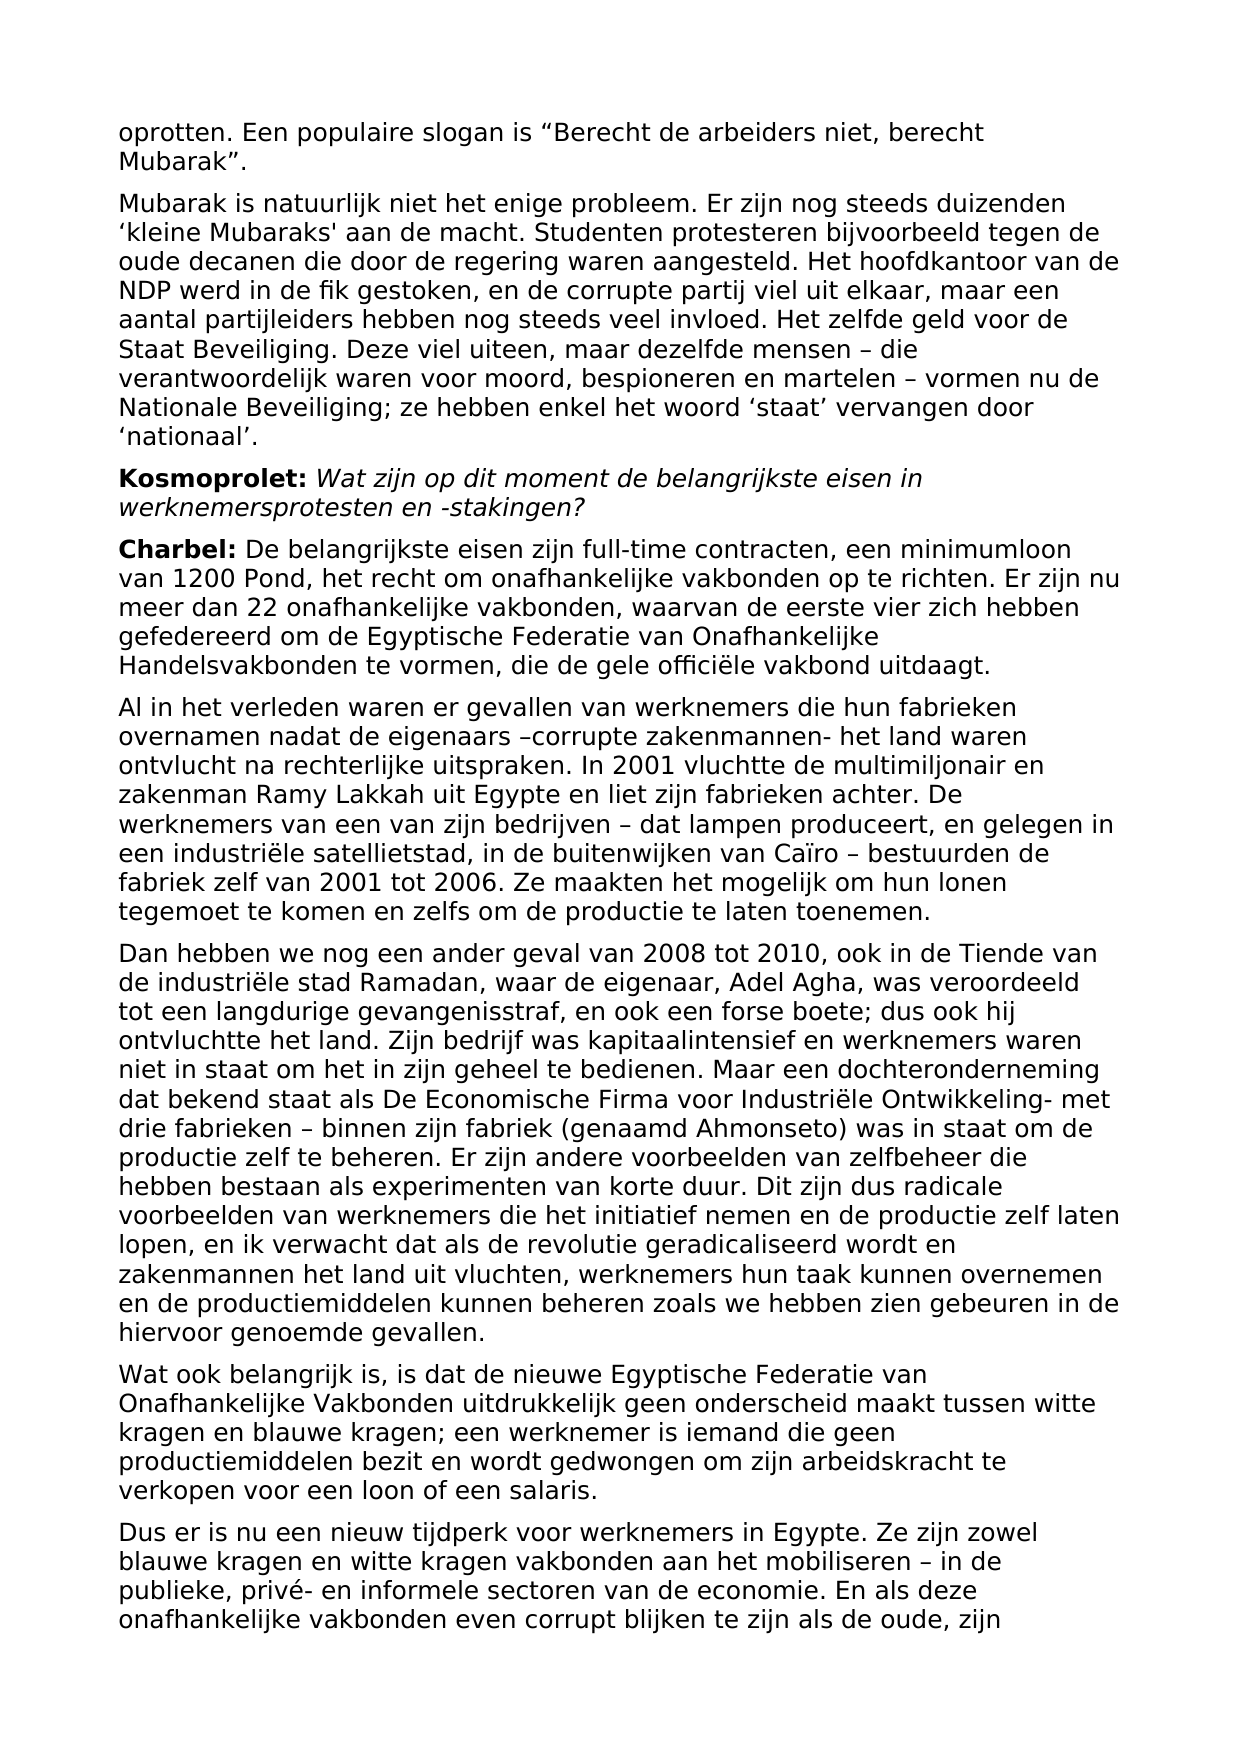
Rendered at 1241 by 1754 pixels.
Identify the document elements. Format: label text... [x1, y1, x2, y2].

text Charbel: De belangrijkste eisen zijn full-time contracten, een minimumloon van 1200 Pond, het recht om onafhankelijke vakbonden op te richten. Er zijn nu meer dan 22 onafhankelijke vakbonden, waarvan de eerste vier zich hebben gefedereerd om de Egyptische Federatie van Onafhankelijke Handelsvakbonden te vormen, die de gele officiële vakbond uitdaagt. [118, 535, 1122, 681]
text Dus er is nu een nieuw tijdperk voor werknemers in Egypte. Ze zijn zowel blauwe kragen en witte kragen vakbonden aan het mobiliseren – in de publieke, privé- en informele sectoren van de economie. En als deze onafhankelijke vakbonden even corrupt blijken te zijn als de oude, zijn [118, 1518, 1122, 1635]
text Dan hebben we nog een ander geval van 2008 tot 2010, ook in de Tiende van de industriële stad Ramadan, waar de eigenaar, Adel Agha, was veroordeeld tot een langdurige gevangenisstraf, en ook een forse boete; dus ook hij ontvluchtte het land. Zijn bedrijf was kapitaalintensief en werknemers waren niet in staat om het in zijn geheel te bedienen. Maar een dochteronderneming dat bekend staat als De Economische Firma voor Industriële Ontwikkeling- met drie fabrieken – binnen zijn fabriek (genaamd Ahmonseto) was in staat om de productie zelf te beheren. Er zijn andere voorbeelden van zelfbeheer die hebben bestaan als experimenten van korte duur. Dit zijn dus radicale voorbeelden van werknemers die het initiatief nemen en de productie zelf laten lopen, en ik verwacht dat als de revolutie geradicaliseerd wordt en zakenmannen het land uit vluchten, werknemers hun taak kunnen overnemen en de productiemiddelen kunnen beheren zoals we hebben zien gebeuren in de hiervoor genoemde gevallen. [118, 939, 1122, 1347]
text Al in het verleden waren er gevallen van werknemers die hun fabrieken overnamen nadat de eigenaars –corrupte zakenmannen- het land waren ontvlucht na rechterlijke uitspraken. In 2001 vluchtte de multimiljonair en zakenman Ramy Lakkah uit Egypte en liet zijn fabrieken achter. De werknemers van een van zijn bedrijven – dat lampen produceert, en gelegen in een industriële satellietstad, in de buitenwijken van Caïro – bestuurden de fabriek zelf van 2001 tot 2006. Ze maakten het mogelijk om hun lonen tegemoet te komen en zelfs om de productie te laten toenemen. [118, 693, 1122, 926]
text Wat ook belangrijk is, is dat de nieuwe Egyptische Federatie van Onafhankelijke Vakbonden uitdrukkelijk geen onderscheid maakt tussen witte kragen en blauwe kragen; een werknemer is iemand die geen productiemiddelen bezit en wordt gedwongen om zijn arbeidskracht te verkopen voor een loon of een salaris. [118, 1360, 1122, 1506]
text Kosmoprolet: Wat zijn op dit moment de belangrijkste eisen in werknemersprotesten en -stakingen? [118, 464, 1122, 522]
text oprotten. Een populaire slogan is “Berecht de arbeiders niet, berecht Mubarak”. [118, 118, 1122, 176]
text Mubarak is natuurlijk niet het enige probleem. Er zijn nog steeds duizenden ‘kleine Mubaraks' aan de macht. Studenten protesteren bijvoorbeeld tegen de oude decanen die door de regering waren aangesteld. Het hoofdkantoor van de NDP werd in de fik gestoken, en de corrupte partij viel uit elkaar, maar een aantal partijleiders hebben nog steeds veel invloed. Het zelfde geld voor de Staat Beveiliging. Deze viel uiteen, maar dezelfde mensen – die verantwoordelijk waren voor moord, bespioneren en martelen – vormen nu de Nationale Beveiliging; ze hebben enkel het woord ‘staat’ vervangen door ‘nationaal’. [118, 189, 1122, 451]
